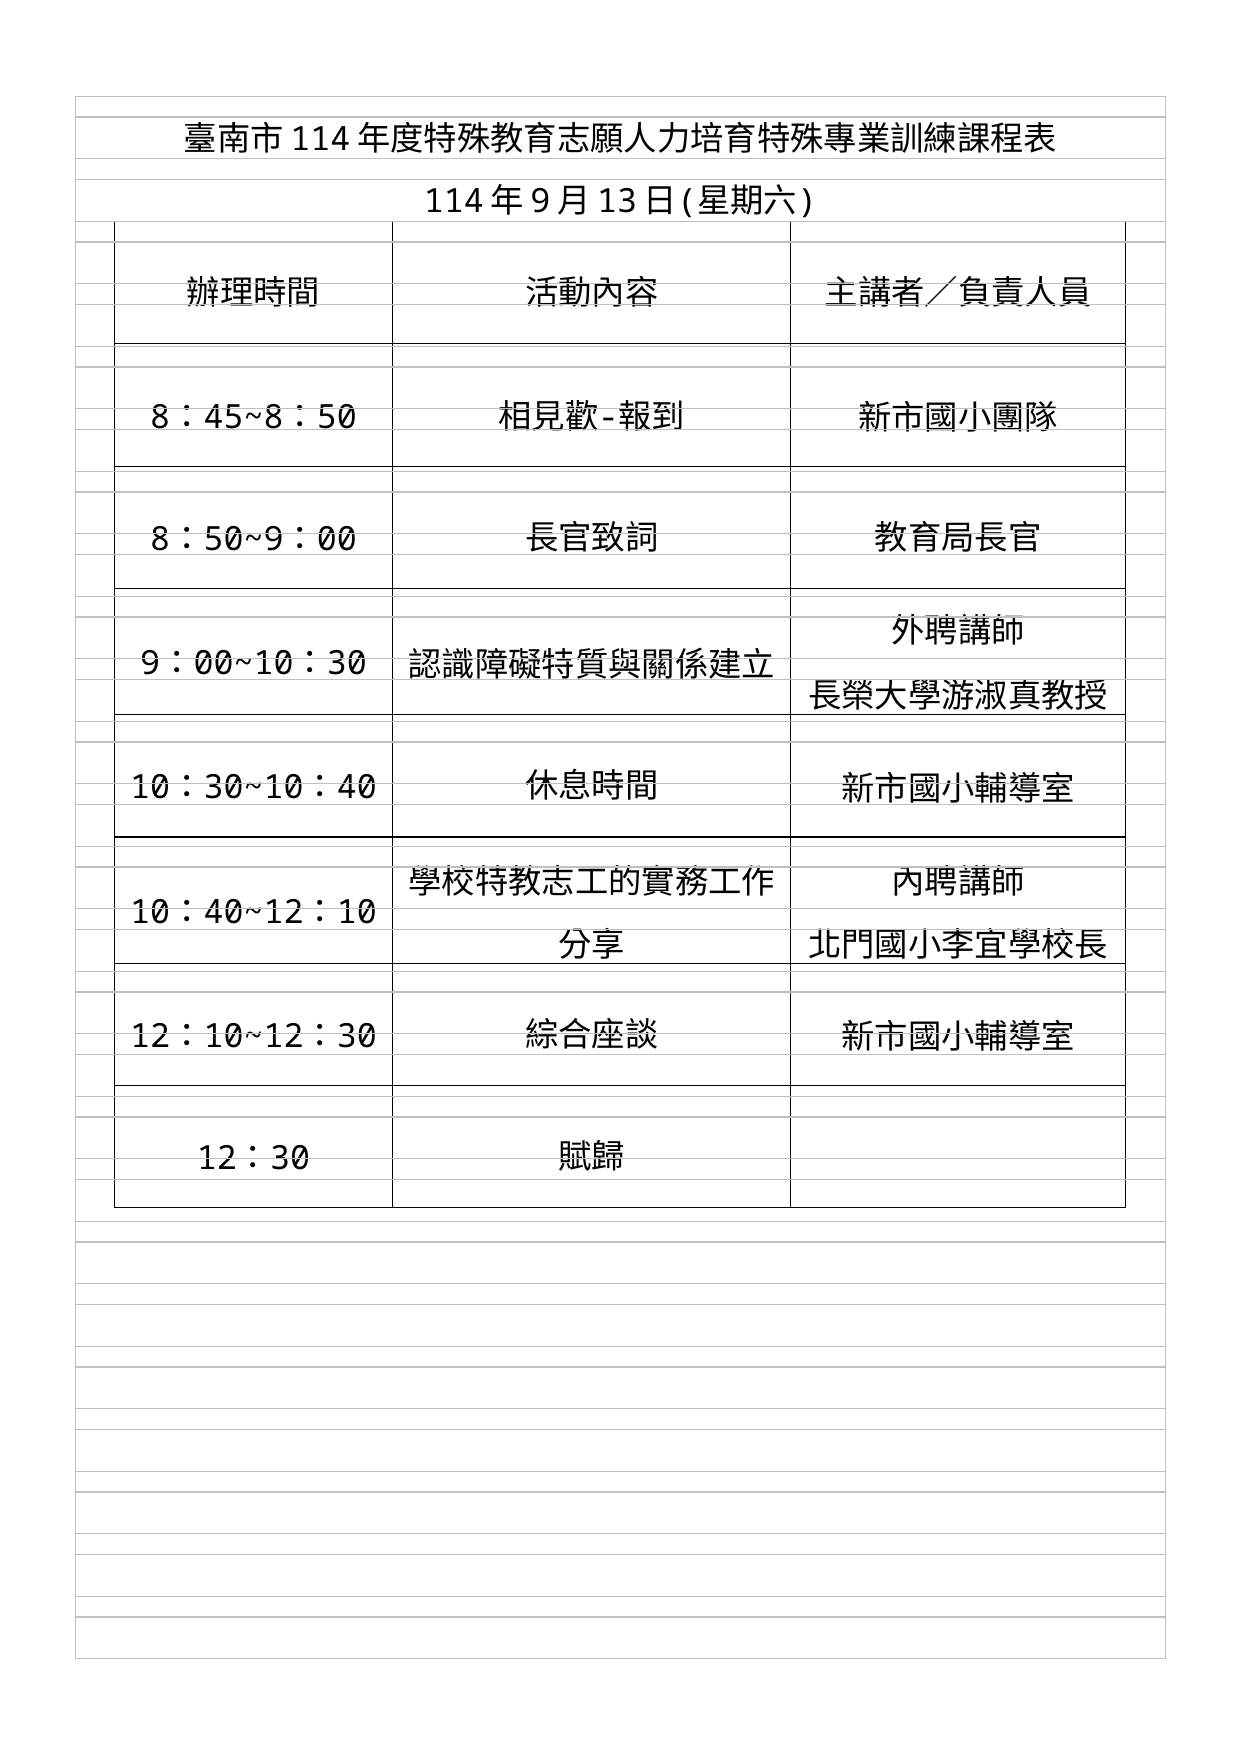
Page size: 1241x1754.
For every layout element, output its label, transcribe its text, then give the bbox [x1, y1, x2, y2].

table_cell 8：45~8：50 [115, 368, 392, 408]
table_cell [393, 847, 790, 866]
table_cell 新市國小輔導室 [791, 1055, 1125, 1085]
table_cell 相見歡-報到 [393, 368, 790, 408]
table_cell [393, 838, 790, 846]
table_cell 10：30~10：40 [115, 784, 392, 804]
table_header 主講者／負責人員 [791, 243, 1125, 283]
table_header 辦理時間 [214, 284, 241, 304]
table_cell 新市國小輔導室 [791, 805, 1125, 836]
table_cell 新市國小團隊 [1021, 409, 1027, 429]
table_cell 新市國小輔導室 [791, 964, 1125, 971]
table_header 主講者／負責人員 [1032, 289, 1050, 304]
table_cell 新市國小團隊 [879, 409, 906, 429]
table_header 主講者／負責人員 [980, 284, 1039, 304]
table_cell 學校特教志工的實務工作 [393, 868, 790, 908]
table_cell 10：40~12：10 [115, 930, 392, 962]
table_cell 8：50~9：00 [115, 534, 392, 554]
table_cell 內聘講師 [791, 868, 1125, 908]
table_cell 認識障礙特質與關係建立 [693, 659, 790, 679]
table_cell 12：10~12：30 [115, 964, 392, 971]
table_cell 相見歡-報到 [508, 409, 514, 429]
table_cell 新市國小團隊 [929, 409, 952, 428]
table_cell 新市國小團隊 [869, 409, 877, 429]
table_cell [791, 589, 1125, 596]
table_cell 新市國小團隊 [791, 430, 1125, 466]
table_cell 10：40~12：10 [115, 868, 392, 908]
table_header 主講者／負責人員 [930, 284, 969, 304]
table_header 主講者／負責人員 [791, 222, 1125, 241]
table_cell 長榮大學游淑真教授 [791, 680, 1125, 714]
table_header 辦理時間 [115, 222, 392, 241]
table_cell 休息時間 [393, 715, 790, 721]
table_cell 新市國小團隊 [909, 409, 927, 429]
table_cell 相見歡-報到 [590, 409, 626, 429]
table_header 辦理時間 [115, 305, 392, 343]
table_cell 9：00~10：30 [115, 597, 392, 616]
table_cell 休息時間 [393, 805, 790, 836]
table_cell 新市國小輔導室 [791, 972, 1125, 991]
table_cell 新市國小團隊 [997, 409, 1019, 428]
table_cell 12：10~12：30 [115, 1055, 392, 1085]
table_cell 新市國小團隊 [976, 409, 994, 429]
table_header 活動內容 [569, 284, 580, 302]
table_cell 新市國小團隊 [791, 347, 1125, 366]
table_cell 賦歸 [393, 1180, 790, 1207]
table_header 主講者／負責人員 [791, 305, 1125, 343]
table_cell 12：30 [115, 1086, 392, 1096]
table_cell 新市國小輔導室 [791, 715, 1125, 721]
table_cell 新市國小團隊 [791, 409, 866, 429]
table_cell 9：00~10：30 [115, 659, 392, 679]
table_cell 9：00~10：30 [115, 680, 392, 714]
table_cell 分享 [393, 930, 790, 962]
text 114年9月13日(星期六) [76, 180, 1165, 221]
table_cell 12：30 [115, 1118, 392, 1158]
table_header 活動內容 [393, 243, 790, 283]
table_header 活動內容 [588, 284, 595, 304]
table_cell 相見歡-報到 [393, 409, 505, 429]
table_cell 教育局長官 [791, 534, 1125, 554]
table_cell 認識障礙特質與關係建立 [393, 597, 790, 616]
table_cell 認識障礙特質與關係建立 [480, 659, 548, 679]
table_cell 外聘講師 [791, 618, 1125, 658]
table_cell 新市國小輔導室 [791, 993, 1125, 1033]
table_cell 教育局長官 [791, 555, 1125, 588]
table_cell 長官致詞 [393, 493, 790, 533]
table_cell 10：30~10：40 [115, 722, 392, 741]
table_cell 相見歡-報到 [393, 347, 790, 366]
table_header 辦理時間 [292, 284, 314, 304]
table_cell 認識障礙特質與關係建立 [612, 659, 644, 679]
table_cell 賦歸 [393, 1118, 790, 1158]
text [76, 159, 1165, 179]
table_cell 綜合座談 [393, 993, 790, 1033]
table_cell 12：30 [115, 1097, 392, 1116]
table_header 主講者／負責人員 [791, 284, 839, 304]
table_header 主講者／負責人員 [842, 284, 879, 304]
table_cell 新市國小團隊 [1045, 409, 1125, 429]
table_cell 休息時間 [393, 784, 790, 804]
table_cell 8：45~8：50 [115, 430, 392, 466]
table_cell 相見歡-報到 [628, 409, 635, 429]
table_cell 相見歡-報到 [638, 409, 679, 429]
table_cell 新市國小團隊 [955, 409, 973, 429]
table_cell 賦歸 [393, 1159, 790, 1179]
table_cell 綜合座談 [393, 964, 790, 971]
table_header 活動內容 [578, 286, 587, 304]
table_cell 新市國小輔導室 [791, 722, 1125, 741]
table_header 辦理時間 [115, 284, 191, 304]
table_header 活動內容 [393, 284, 545, 304]
table_header 辦理時間 [192, 284, 200, 304]
table_cell [791, 597, 1125, 616]
table_cell 北門國小李宜學校長 [791, 930, 1125, 962]
table_cell 認識障礙特質與關係建立 [393, 589, 790, 596]
table_header 主講者／負責人員 [906, 284, 946, 304]
table_cell 認識障礙特質與關係建立 [551, 659, 619, 679]
table_cell 休息時間 [393, 743, 790, 783]
table_cell 相見歡-報到 [393, 430, 790, 466]
table_cell 綜合座談 [393, 1034, 790, 1054]
table_cell 長官致詞 [393, 555, 790, 588]
text 臺南市114年度特殊教育志願人力培育特殊專業訓練課程表 [76, 118, 1165, 158]
table_cell 相見歡-報到 [577, 409, 588, 429]
table_cell 長官致詞 [393, 534, 790, 554]
table_header 辦理時間 [317, 284, 392, 304]
table_header 辦理時間 [115, 243, 392, 283]
table_cell 10：40~12：10 [115, 909, 392, 929]
table_cell 新市國小輔導室 [791, 1034, 1125, 1054]
table_cell 10：40~12：10 [115, 847, 392, 866]
table_cell [791, 659, 1125, 679]
table_cell 休息時間 [393, 722, 790, 741]
table_cell 新市國小輔導室 [791, 784, 1125, 804]
table_header 主講者／負責人員 [1042, 284, 1125, 304]
table_cell 新市國小團隊 [791, 368, 1125, 408]
table_cell [791, 1097, 1125, 1116]
table_cell 10：30~10：40 [115, 715, 392, 721]
text [76, 97, 1165, 116]
table_cell [791, 1086, 1125, 1096]
table_header 活動內容 [621, 284, 790, 304]
table_cell 12：10~12：30 [115, 972, 392, 991]
table_header 活動內容 [597, 286, 618, 304]
table_header 辦理時間 [243, 284, 278, 304]
table_header 活動內容 [540, 296, 552, 303]
table_cell 10：30~10：40 [115, 743, 392, 783]
table_cell 相見歡-報到 [529, 409, 542, 429]
table_cell 12：10~12：30 [115, 993, 392, 1033]
table_cell 新市國小輔導室 [913, 1024, 932, 1033]
table_header 活動內容 [393, 305, 790, 343]
table_cell [791, 909, 1125, 929]
table_cell 9：00~10：30 [115, 589, 392, 596]
table_cell [791, 847, 1125, 866]
table_cell 長官致詞 [393, 472, 790, 491]
table_cell 相見歡-報到 [681, 409, 790, 429]
table_cell 長官致詞 [393, 467, 790, 471]
table_header 主講者／負責人員 [881, 284, 905, 304]
table_cell 8：45~8：50 [115, 347, 392, 366]
table_cell [791, 838, 1125, 846]
table_cell 賦歸 [393, 1086, 790, 1096]
table_cell 12：10~12：30 [115, 1034, 392, 1054]
table_cell 認識障礙特質與關係建立 [393, 618, 790, 658]
table_cell 8：50~9：00 [115, 472, 392, 491]
table_header 活動內容 [610, 286, 618, 296]
table_cell 8：50~9：00 [115, 467, 392, 471]
table_cell 賦歸 [393, 1097, 790, 1116]
table_cell [791, 1118, 1125, 1158]
table_cell 8：50~9：00 [115, 493, 392, 533]
table_cell 綜合座談 [393, 972, 790, 991]
table_cell 8：50~9：00 [115, 555, 392, 588]
table_header 活動內容 [393, 222, 790, 241]
table_cell 10：30~10：40 [115, 805, 392, 836]
table_cell [791, 1159, 1125, 1179]
table_cell 新市國小輔導室 [913, 1034, 936, 1047]
table_cell 教育局長官 [791, 493, 1125, 533]
table_cell 新市國小團隊 [1029, 409, 1047, 429]
table_cell 認識障礙特質與關係建立 [393, 659, 477, 679]
table_cell 認識障礙特質與關係建立 [667, 659, 680, 679]
table_cell 綜合座談 [393, 1055, 790, 1085]
table_cell 12：30 [115, 1180, 392, 1207]
table_cell 10：40~12：10 [115, 838, 392, 846]
table_cell 相見歡-報到 [552, 409, 570, 429]
table_cell 認識障礙特質與關係建立 [393, 680, 790, 714]
table_cell 教育局長官 [791, 472, 1125, 491]
table_header 辦理時間 [277, 284, 289, 304]
table_cell 9：00~10：30 [115, 618, 392, 658]
table_cell 教育局長官 [791, 467, 1125, 471]
table_cell 長官致詞 [567, 543, 583, 548]
table_cell 新市國小輔導室 [791, 743, 1125, 783]
table_cell [791, 1180, 1125, 1207]
table_cell 12：30 [115, 1159, 392, 1179]
table_cell 認識障礙特質與關係建立 [646, 659, 669, 679]
table_cell 新市國小輔導室 [913, 784, 936, 799]
table_header 辦理時間 [206, 284, 212, 304]
table_cell [393, 909, 790, 929]
table_cell 8：45~8：50 [115, 409, 392, 429]
table_header 活動內容 [548, 284, 567, 304]
table_cell 認識障礙特質與關係建立 [683, 659, 694, 679]
table_header 辦理時間 [199, 286, 204, 304]
